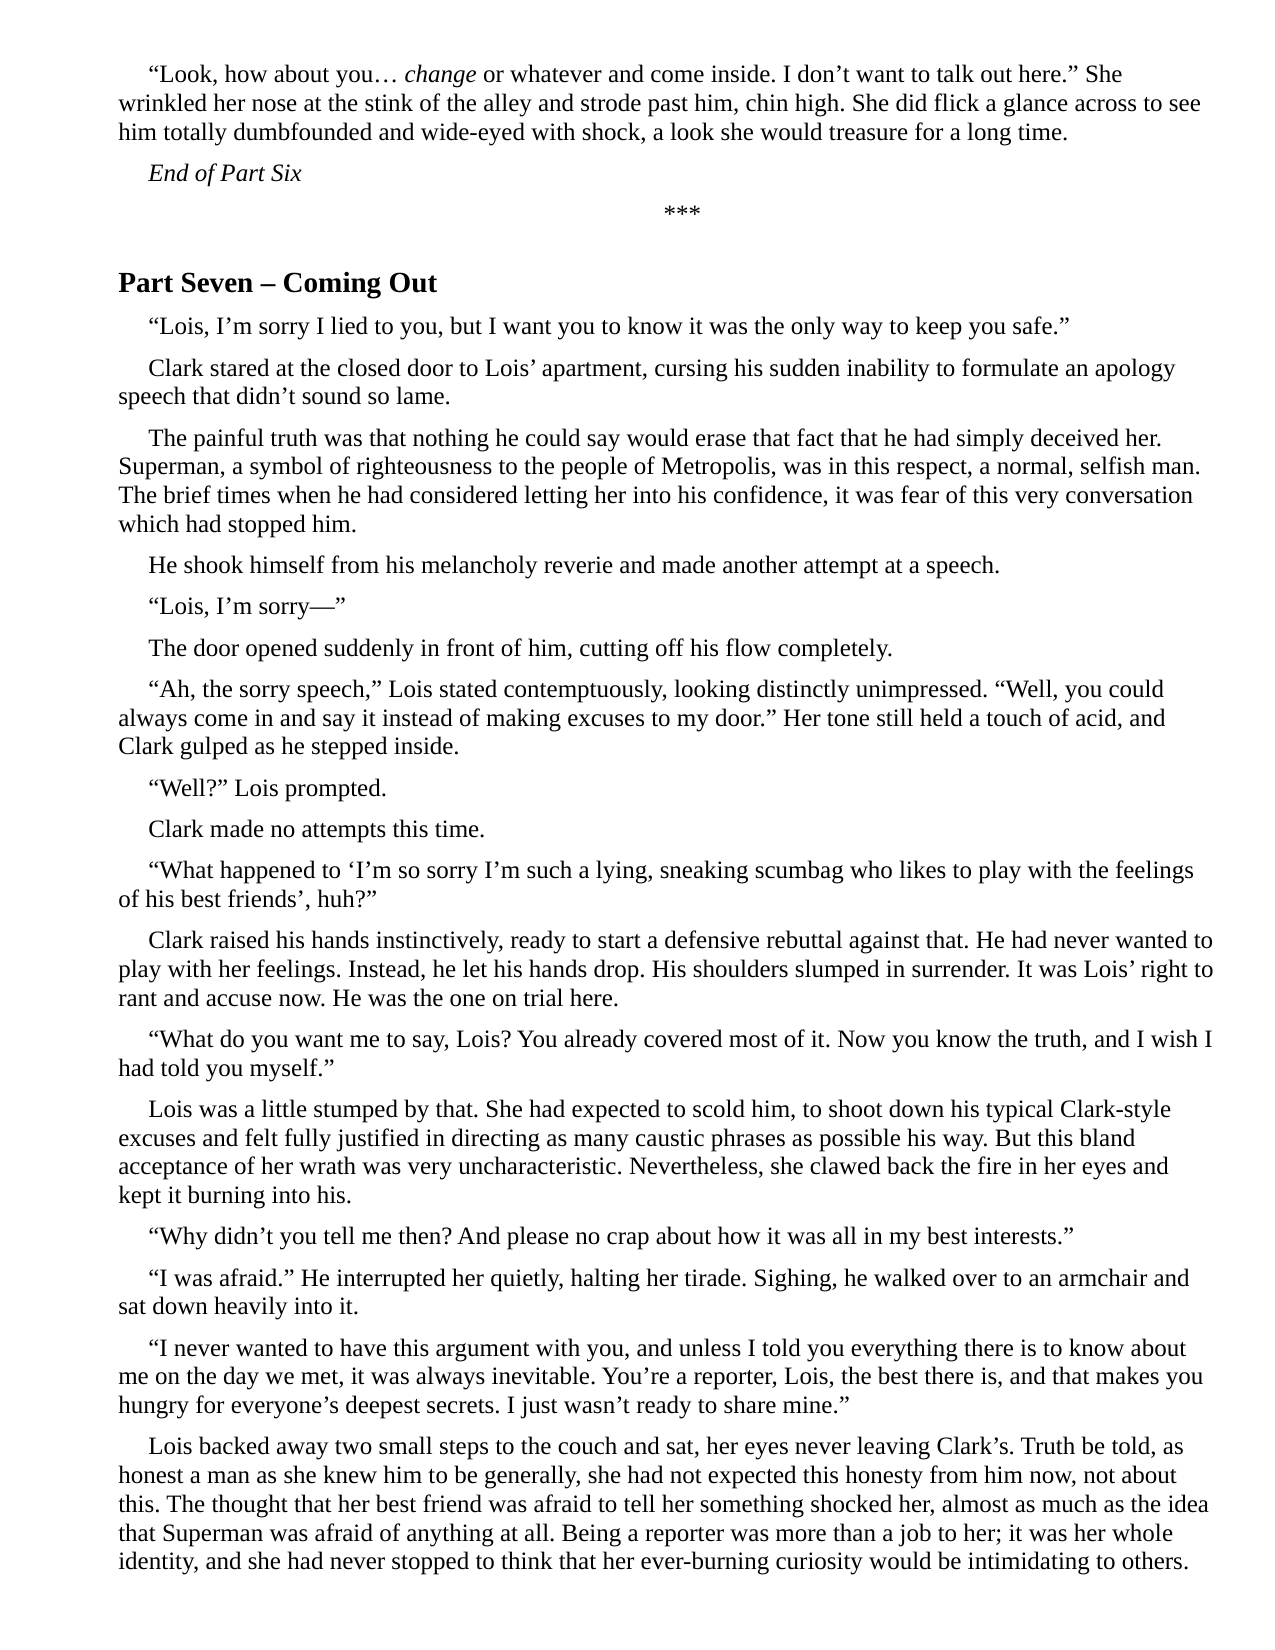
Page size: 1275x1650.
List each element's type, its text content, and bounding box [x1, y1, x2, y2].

text “What do you want me to say, Lois? You already covered most of it. Now you know the truth, and I wish I had told you myself.” [118, 1024, 1216, 1081]
text *** [118, 199, 1216, 228]
text “Look, how about you… change or whatever and come inside. I don’t want to talk out here.” She wrinkled her nose at the stink of the alley and strode past him, chin high. She did flick a glance across to see him totally dumbfounded and wide-eyed with shock, a look she would treasure for a long time. [118, 59, 1216, 145]
text “What happened to ‘I’m so sorry I’m such a lying, sneaking scumbag who likes to play with the feelings of his best friends’, huh?” [118, 855, 1216, 913]
text Lois was a little stumped by that. She had expected to scold him, to shoot down his typical Clark-style excuses and felt fully justified in directing as many caustic phrases as possible his way. But this bland acceptance of her wrath was very uncharacteristic. Nevertheless, she clawed back the fire in her eyes and kept it burning into his. [118, 1094, 1216, 1209]
text Clark made no attempts this time. [118, 814, 1216, 843]
text “I never wanted to have this argument with you, and unless I told you everything there is to know about me on the day we met, it was always inevitable. You’re a reporter, Lois, the best there is, and that makes you hungry for everyone’s deepest secrets. I just wasn’t ready to share mine.” [118, 1333, 1216, 1419]
text Lois backed away two small steps to the couch and sat, her eyes never leaving Clark’s. Truth be told, as honest a man as she knew him to be generally, she had not expected this honesty from him now, not about this. The thought that her best friend was afraid to tell her something shocked her, almost as much as the idea that Superman was afraid of anything at all. Being a reporter was more than a job to her; it was her whole identity, and she had never stopped to think that her ever-burning curiosity would be intimidating to others. [118, 1431, 1216, 1575]
text He shook himself from his melancholy reverie and made another attempt at a speech. [118, 550, 1216, 579]
text The painful truth was that nothing he could say would erase that fact that he had simply deceived her. Superman, a symbol of righteousness to the people of Metropolis, was in this respect, a normal, selfish man. The brief times when he had considered letting her into his confidence, it was fear of this very conversation which had stopped him. [118, 423, 1216, 538]
text “I was afraid.” He interrupted her quietly, halting her tirade. Sighing, he walked over to an armchair and sat down heavily into it. [118, 1263, 1216, 1320]
subtitle Part Seven – Coming Out [118, 265, 1216, 299]
text “Why didn’t you tell me then? And please no crap about how it was all in my best interests.” [118, 1221, 1216, 1250]
text “Lois, I’m sorry—” [118, 591, 1216, 620]
text The door opened suddenly in front of him, cutting off his flow completely. [118, 633, 1216, 661]
text Clark raised his hands instinctively, ready to start a defensive rebuttal against that. He had never wanted to play with her feelings. Instead, he let his hands drop. His shoulders slumped in surrender. It was Lois’ right to rant and accuse now. He was the one on trial here. [118, 925, 1216, 1011]
text “Lois, I’m sorry I lied to you, but I want you to know it was the only way to keep you safe.” [118, 311, 1216, 340]
text Clark stared at the closed door to Lois’ apartment, cursing his sudden inability to formulate an apology speech that didn’t sound so lame. [118, 353, 1216, 410]
text End of Part Six [118, 158, 1216, 187]
text “Well?” Lois prompted. [118, 773, 1216, 801]
text “Ah, the sorry speech,” Lois stated contemptuously, looking distinctly unimpressed. “Well, you could always come in and say it instead of making excuses to my door.” Her tone still held a touch of acid, and Clark gulped as he stepped inside. [118, 674, 1216, 760]
